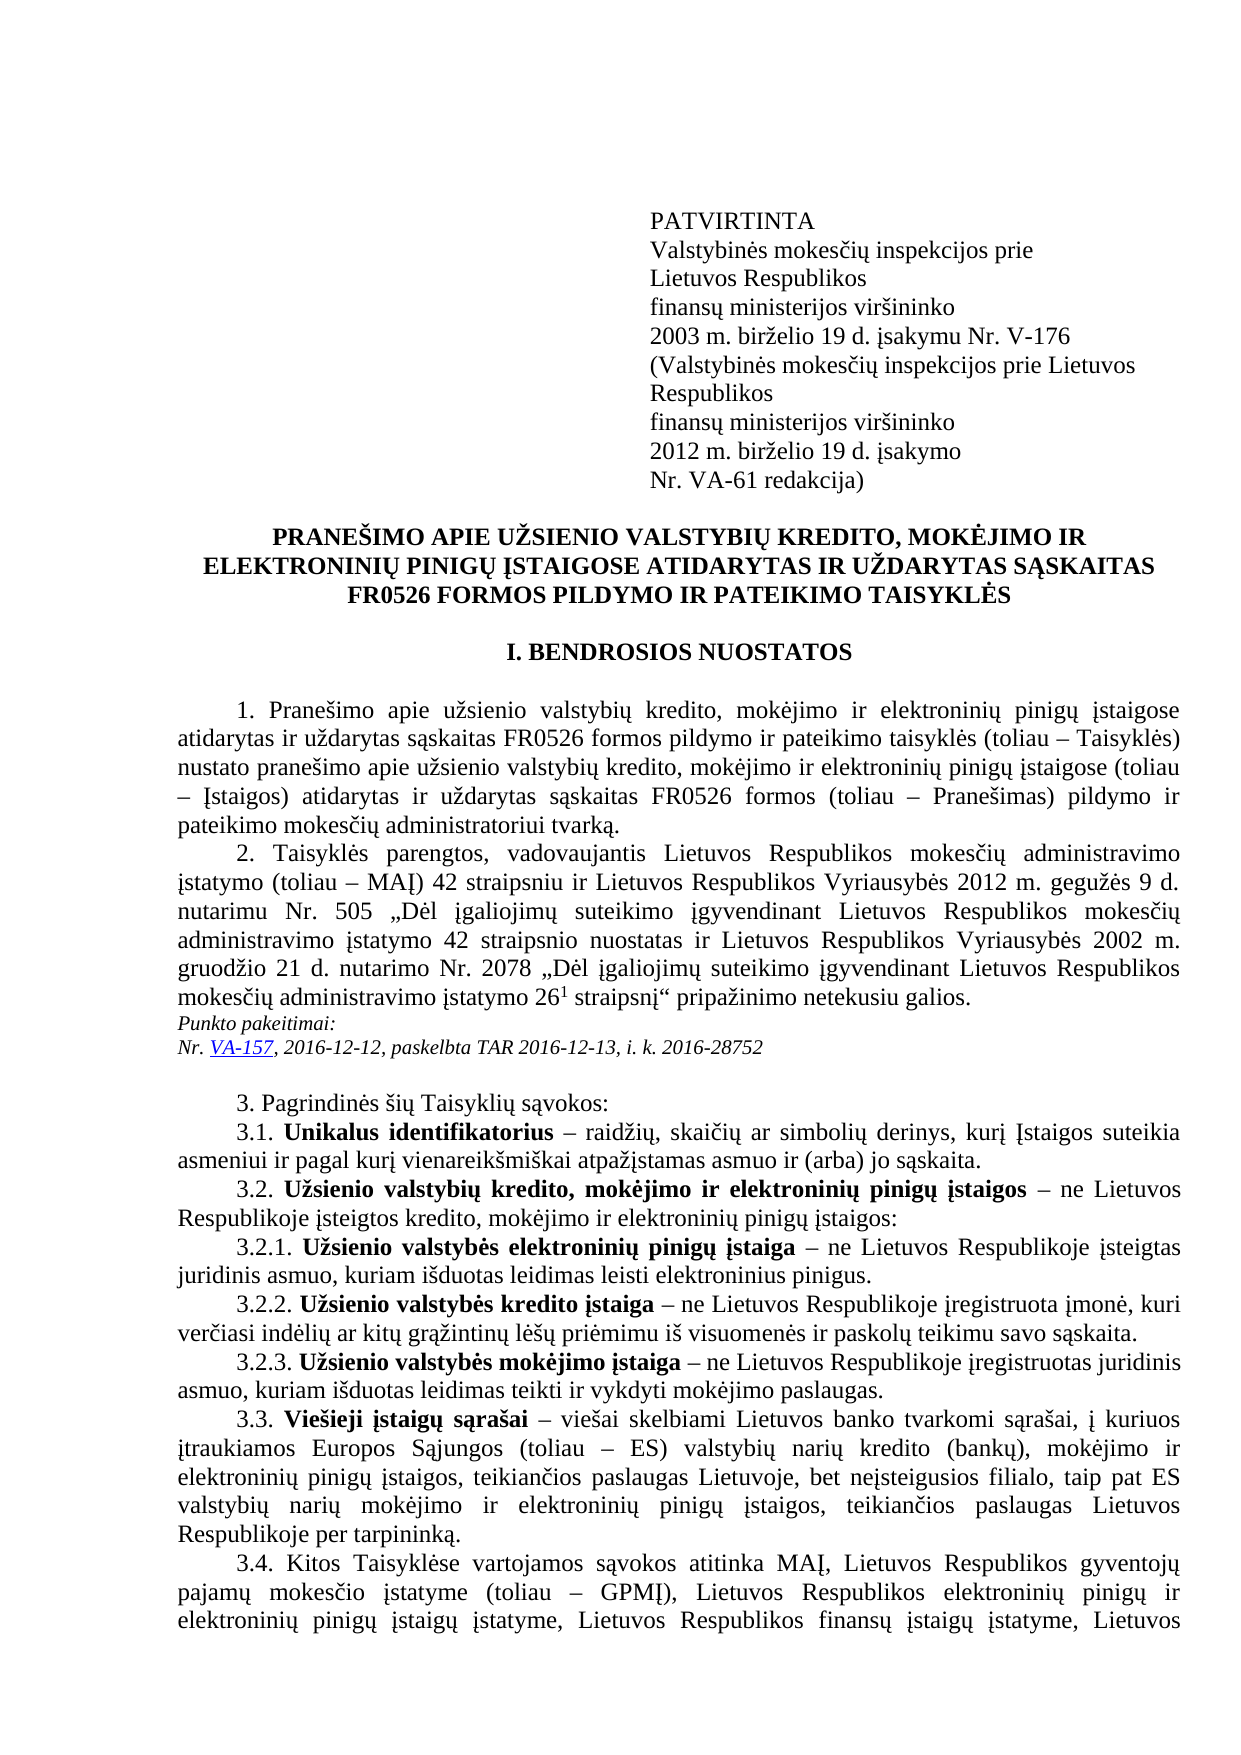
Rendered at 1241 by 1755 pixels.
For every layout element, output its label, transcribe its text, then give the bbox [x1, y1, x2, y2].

text 3.2.3. Užsienio valstybės mokėjimo įstaiga – ne Lietuvos Respublikoje įregistruotas juridinis asmuo, kuriam išduotas leidimas teikti ir vykdyti mokėjimo paslaugas. [177, 1347, 1181, 1404]
text 3.2.1. Užsienio valstybės elektroninių pinigų įstaiga – ne Lietuvos Respublikoje įsteigtas juridinis asmuo, kuriam išduotas leidimas leisti elektroninius pinigus. [177, 1232, 1181, 1289]
text Punkto pakeitimai: [177, 1011, 1181, 1035]
text 3.2. Užsienio valstybių kredito, mokėjimo ir elektroninių pinigų įstaigos – ne Lietuvos Respublikoje įsteigtos kredito, mokėjimo ir elektroninių pinigų įstaigos: [177, 1174, 1181, 1232]
text 2. Taisyklės parengtos, vadovaujantis Lietuvos Respublikos mokesčių administravimo įstatymo (toliau – MAĮ) 42 straipsniu ir Lietuvos Respublikos Vyriausybės 2012 m. gegužės 9 d. nutarimu Nr. 505 „Dėl įgaliojimų suteikimo įgyvendinant Lietuvos Respublikos mokesčių administravimo įstatymo 42 straipsnio nuostatas ir Lietuvos Respublikos Vyriausybės 2002 m. gruodžio 21 d. nutarimo Nr. 2078 „Dėl įgaliojimų suteikimo įgyvendinant Lietuvos Respublikos mokesčių administravimo įstatymo 261 straipsnį“ pripažinimo netekusiu galios. [177, 838, 1181, 1011]
text finansų ministerijos viršininko [649, 292, 1181, 321]
text Pranešimo apie užsienio valstybių kredito, mokėjimo ir elektroninių pinigų įstaigose atidarytas ir uždarytas sąskaitas FR0526 formos pildymo ir pateikimo taisyklĖs [177, 522, 1181, 608]
text (Valstybinės mokesčių inspekcijos prie Lietuvos Respublikos [649, 350, 1181, 407]
text Lietuvos Respublikos [649, 263, 1181, 292]
text 2012 m. birželio 19 d. įsakymo [649, 436, 1181, 465]
text 1. Pranešimo apie užsienio valstybių kredito, mokėjimo ir elektroninių pinigų įstaigose atidarytas ir uždarytas sąskaitas FR0526 formos pildymo ir pateikimo taisyklės (toliau – Taisyklės) nustato pranešimo apie užsienio valstybių kredito, mokėjimo ir elektroninių pinigų įstaigose (toliau – Įstaigos) atidarytas ir uždarytas sąskaitas FR0526 formos (toliau – Pranešimas) pildymo ir pateikimo mokesčių administratoriui tvarką. [177, 695, 1181, 838]
text Nr. VA-157, 2016-12-12, paskelbta TAR 2016-12-13, i. k. 2016-28752 [177, 1035, 1181, 1059]
text I. BENDROsios nuostatos [177, 637, 1181, 666]
text Patvirtinta [650, 206, 1181, 235]
text finansų ministerijos viršininko [649, 407, 1181, 436]
text Nr. VA-61 redakcija) [649, 465, 1181, 493]
text 3.2.2. Užsienio valstybės kredito įstaiga – ne Lietuvos Respublikoje įregistruota įmonė, kuri verčiasi indėlių ar kitų grąžintinų lėšų priėmimu iš visuomenės ir paskolų teikimu savo sąskaita. [177, 1289, 1181, 1347]
text 3.4. Kitos Taisyklėse vartojamos sąvokos atitinka MAĮ, Lietuvos Respublikos gyventojų pajamų mokesčio įstatyme (toliau – GPMĮ), Lietuvos Respublikos elektroninių pinigų ir elektroninių pinigų įstaigų įstatyme, Lietuvos Respublikos finansų įstaigų įstatyme, Lietuvos [177, 1548, 1181, 1634]
text Valstybinės mokesčių inspekcijos prie [649, 235, 1181, 263]
text 3.3. Viešieji įstaigų sąrašai – viešai skelbiami Lietuvos banko tvarkomi sąrašai, į kuriuos įtraukiamos Europos Sąjungos (toliau – ES) valstybių narių kredito (bankų), mokėjimo ir elektroninių pinigų įstaigos, teikiančios paslaugas Lietuvoje, bet neįsteigusios filialo, taip pat ES valstybių narių mokėjimo ir elektroninių pinigų įstaigos, teikiančios paslaugas Lietuvos Respublikoje per tarpininką. [177, 1404, 1181, 1548]
text 3. Pagrindinės šių Taisyklių sąvokos: [177, 1088, 1181, 1117]
text 3.1. Unikalus identifikatorius – raidžių, skaičių ar simbolių derinys, kurį Įstaigos suteikia asmeniui ir pagal kurį vienareikšmiškai atpažįstamas asmuo ir (arba) jo sąskaita. [177, 1117, 1181, 1174]
text 2003 m. birželio 19 d. įsakymu Nr. V-176 [649, 321, 1181, 350]
